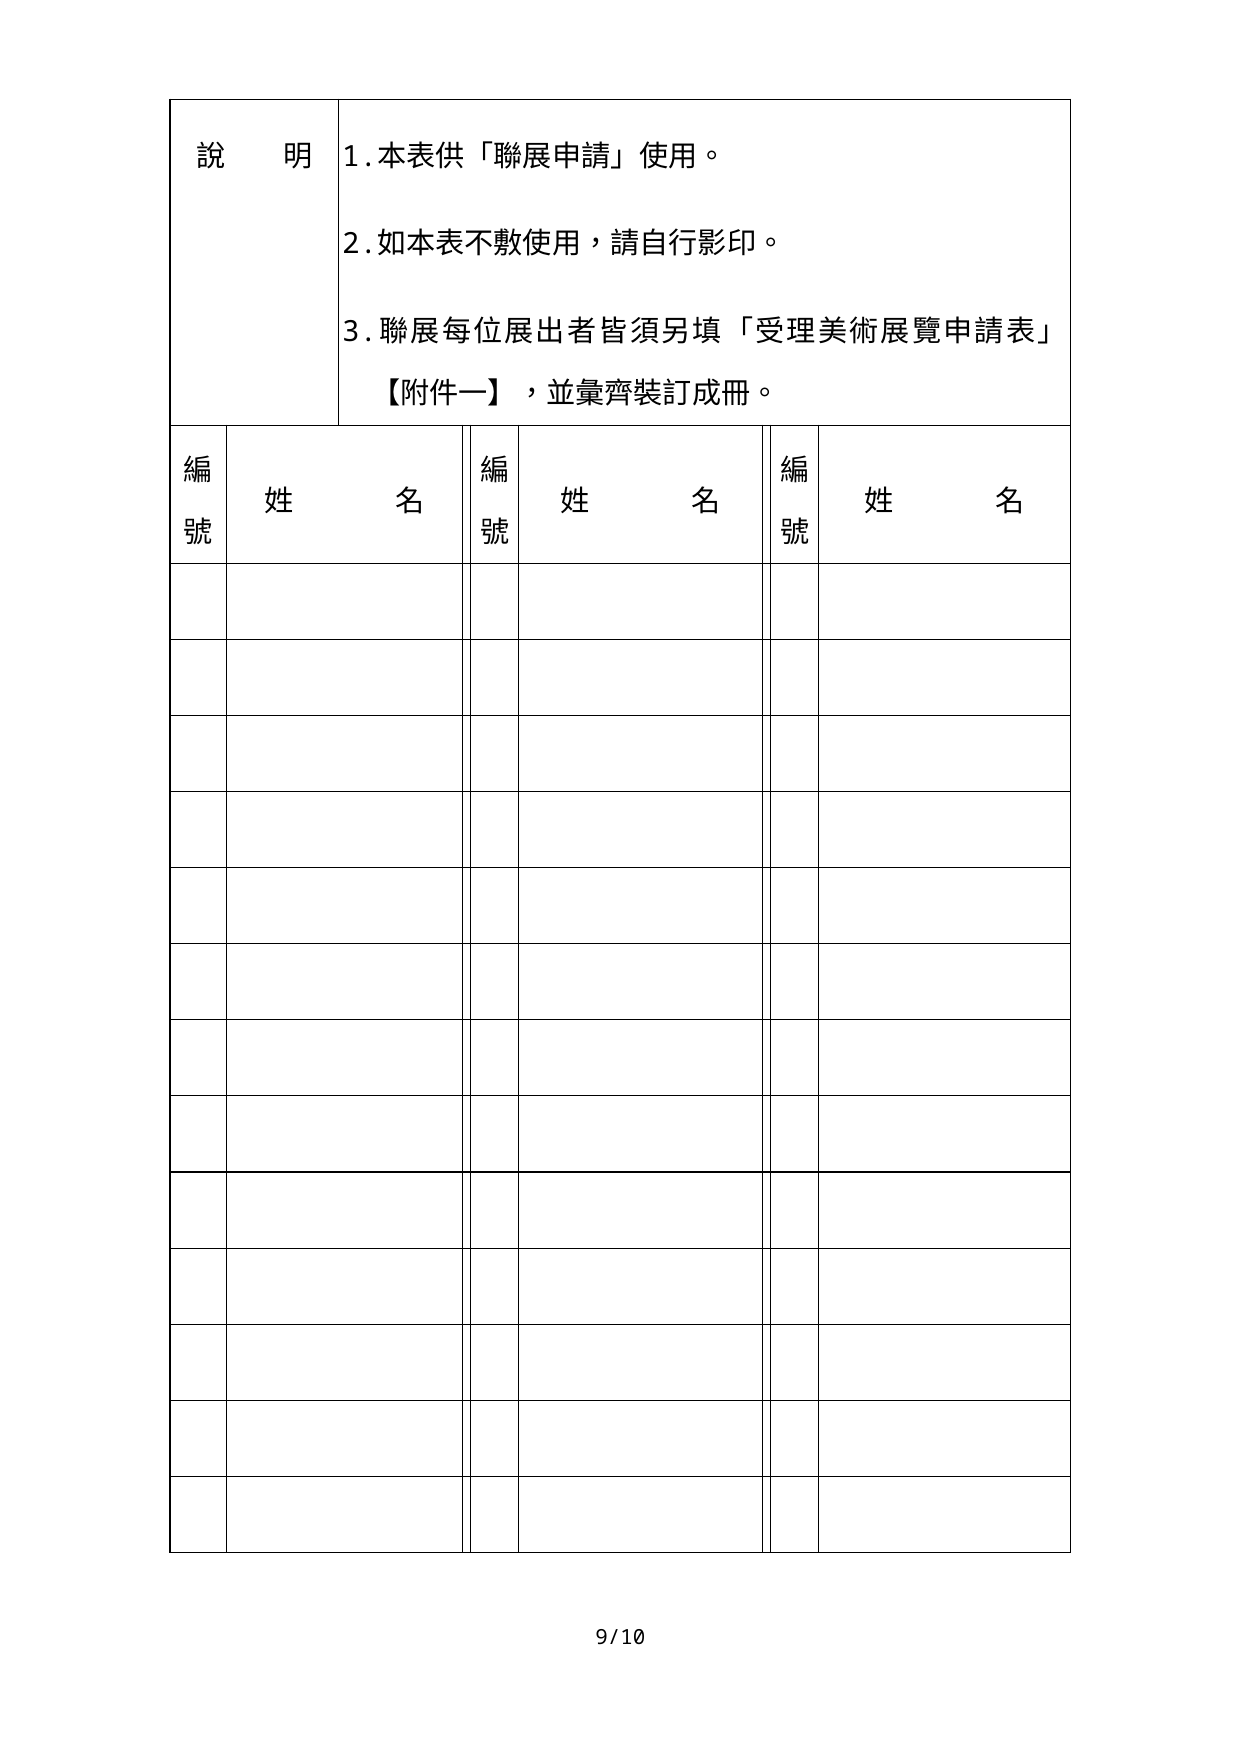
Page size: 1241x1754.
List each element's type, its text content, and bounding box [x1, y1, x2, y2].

table_cell [519, 640, 762, 715]
table_cell [471, 944, 518, 1019]
table_cell [763, 1096, 770, 1171]
table_cell [771, 792, 818, 867]
table_cell [471, 1325, 518, 1399]
table_cell [771, 640, 818, 715]
table_cell [471, 1249, 518, 1323]
table_cell [171, 1173, 226, 1247]
table_cell [227, 1477, 462, 1552]
table_cell [227, 1173, 462, 1247]
table_cell [227, 944, 462, 1019]
table_cell [519, 1096, 762, 1171]
table_cell [771, 868, 818, 943]
table_cell [227, 1325, 462, 1399]
table_cell [171, 1249, 226, 1323]
table_cell [227, 716, 462, 791]
table_cell [463, 716, 470, 791]
table_cell [171, 716, 226, 791]
table_cell [171, 868, 226, 943]
table_cell [463, 564, 470, 639]
table_cell [227, 1401, 462, 1476]
table_cell 姓 名 [519, 426, 762, 563]
table_cell [519, 1249, 762, 1323]
table_cell [819, 868, 1070, 943]
table_cell [519, 1325, 762, 1399]
table_cell [771, 1477, 818, 1552]
table_cell [227, 640, 462, 715]
table_cell 編號 [471, 426, 518, 563]
table_cell [463, 1173, 470, 1247]
table_cell [171, 944, 226, 1019]
table_cell [771, 716, 818, 791]
table_cell [471, 564, 518, 639]
table_cell [519, 1477, 762, 1552]
table_cell [171, 1401, 226, 1476]
table_cell [771, 1249, 818, 1323]
table_cell [171, 1020, 226, 1095]
table_cell [227, 1096, 462, 1171]
table_cell [819, 1401, 1070, 1476]
table_cell [171, 640, 226, 715]
table_cell [819, 1173, 1070, 1247]
table_cell [819, 640, 1070, 715]
table_cell [171, 1325, 226, 1399]
table_cell [819, 1020, 1070, 1095]
table_cell [471, 1401, 518, 1476]
table_cell 說 明 [171, 100, 338, 424]
table_cell [171, 1096, 226, 1171]
table_cell [463, 1096, 470, 1171]
table_cell [771, 564, 818, 639]
table_cell [171, 1477, 226, 1552]
table_cell [471, 716, 518, 791]
table_cell [471, 792, 518, 867]
table_cell [819, 716, 1070, 791]
table_cell [771, 1096, 818, 1171]
table_cell 姓 名 [227, 426, 462, 563]
table_cell [227, 792, 462, 867]
table_cell [227, 1249, 462, 1323]
table_cell [763, 426, 770, 563]
table_cell [771, 1173, 818, 1247]
table_cell [763, 1477, 770, 1552]
table_cell [819, 564, 1070, 639]
table_cell 1.本表供「聯展申請」使用。 2.如本表不敷使用，請自行影印。 3.聯展每位展出者皆須另填「受理美術展覽申請表」【附件一】，並彙齊裝訂成冊。 [339, 100, 1070, 424]
table_cell [471, 640, 518, 715]
table_cell [171, 564, 226, 639]
table_cell [819, 1325, 1070, 1399]
table_cell [519, 1020, 762, 1095]
table_cell 編號 [171, 426, 226, 563]
table_cell 編號 [771, 426, 818, 563]
table_cell [463, 1249, 470, 1323]
table_cell [763, 868, 770, 943]
table_cell [519, 944, 762, 1019]
table_cell [763, 716, 770, 791]
table_cell [819, 1096, 1070, 1171]
table_cell [771, 1401, 818, 1476]
table_cell [819, 792, 1070, 867]
table_cell [763, 944, 770, 1019]
table_cell [519, 1173, 762, 1247]
table_cell [763, 1173, 770, 1247]
table_cell [471, 1477, 518, 1552]
table_cell [771, 944, 818, 1019]
table_cell [227, 868, 462, 943]
table_cell [463, 1401, 470, 1476]
table_cell [763, 1020, 770, 1095]
table_cell [463, 640, 470, 715]
table_cell [763, 1325, 770, 1399]
table_cell [763, 640, 770, 715]
table_cell 姓 名 [819, 426, 1070, 563]
table_cell [519, 792, 762, 867]
table_cell [763, 564, 770, 639]
table_cell [171, 792, 226, 867]
table_cell [771, 1020, 818, 1095]
table_cell [463, 426, 470, 563]
table_cell [227, 564, 462, 639]
table_cell [471, 1096, 518, 1171]
table_cell [463, 1325, 470, 1399]
table_cell [463, 944, 470, 1019]
table_cell [471, 1173, 518, 1247]
table_cell [519, 564, 762, 639]
table_cell [763, 1401, 770, 1476]
table_cell [471, 868, 518, 943]
table_cell [463, 1020, 470, 1095]
table_cell [519, 716, 762, 791]
table_cell [771, 1325, 818, 1399]
table_cell [463, 868, 470, 943]
table_cell [819, 1249, 1070, 1323]
table_cell [471, 1020, 518, 1095]
table_cell [463, 792, 470, 867]
table_cell [519, 868, 762, 943]
table_cell [819, 944, 1070, 1019]
table_cell [763, 792, 770, 867]
table_cell [463, 1477, 470, 1552]
table_cell [519, 1401, 762, 1476]
table_cell [819, 1477, 1070, 1552]
table_cell [227, 1020, 462, 1095]
table_cell [763, 1249, 770, 1323]
